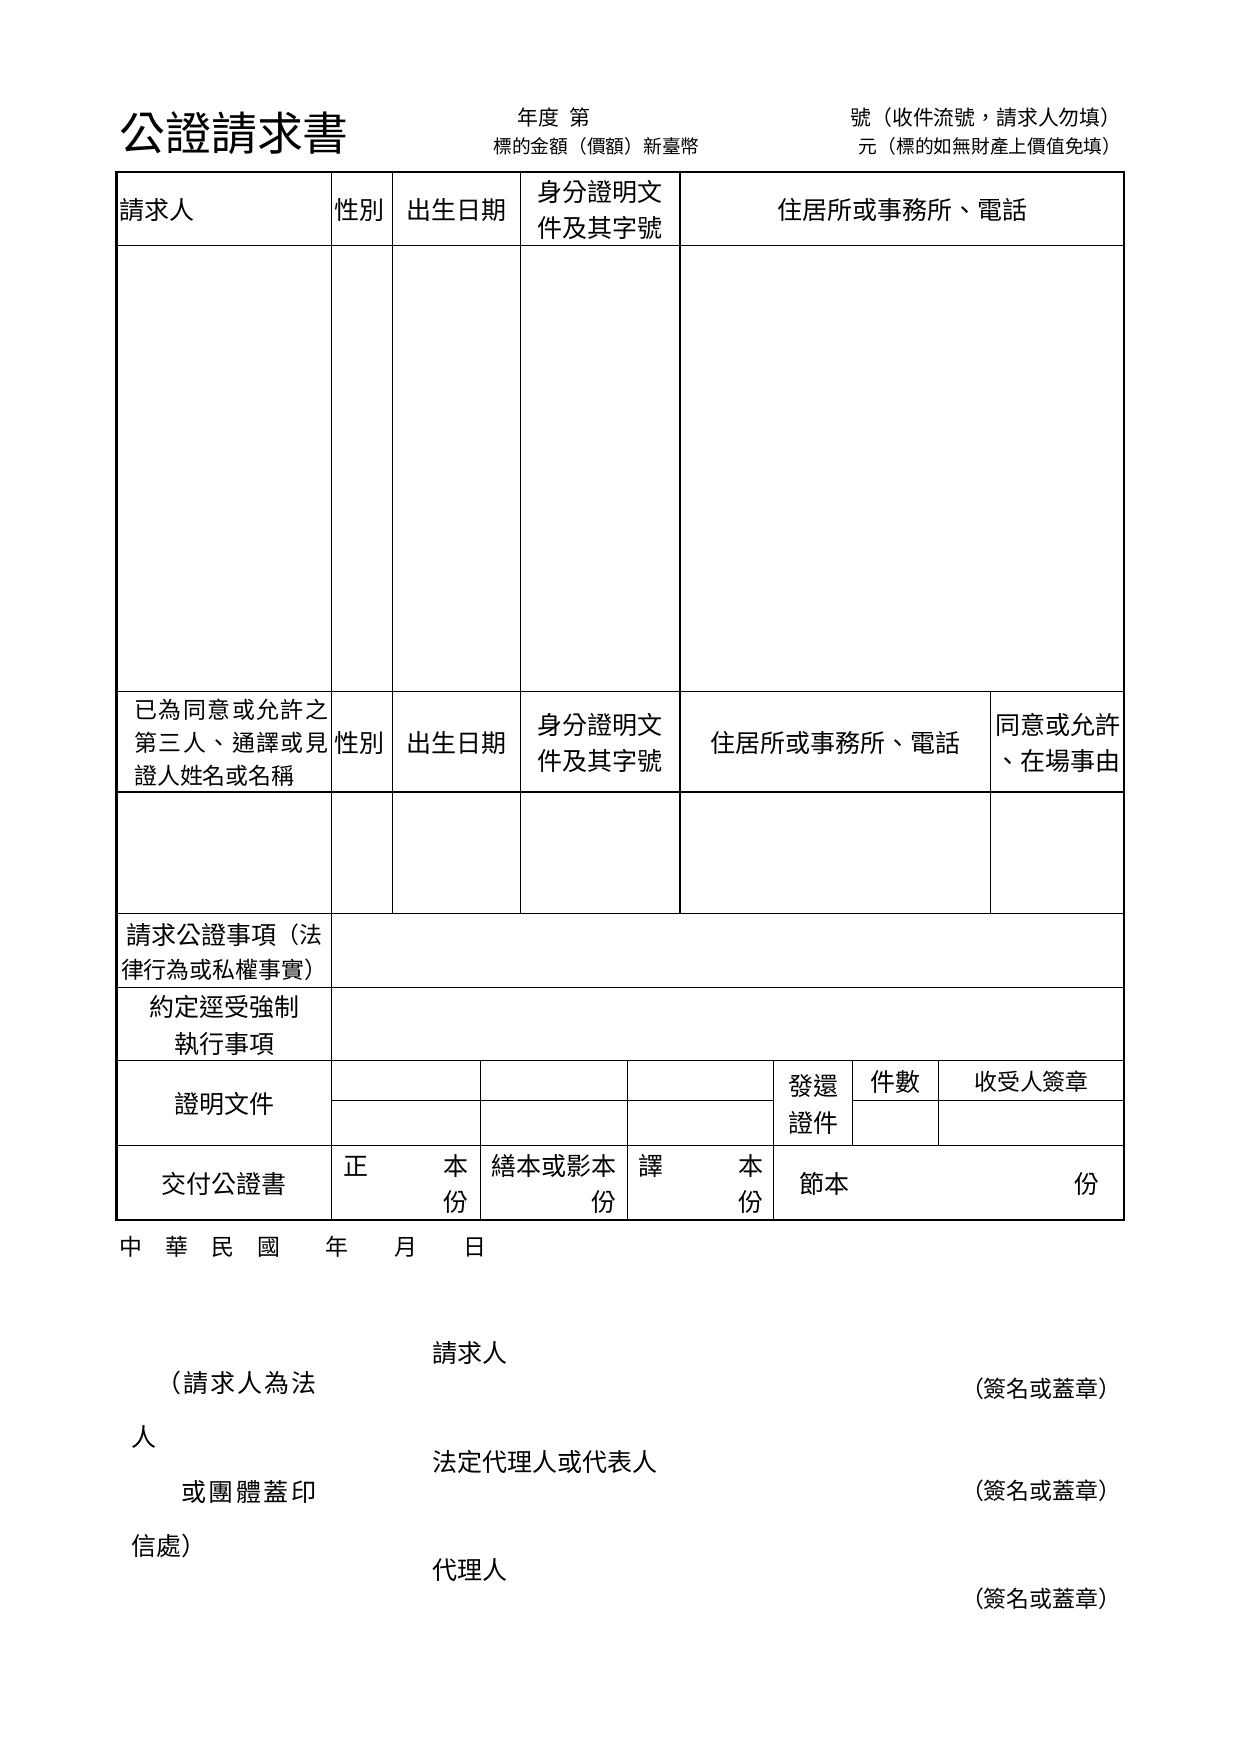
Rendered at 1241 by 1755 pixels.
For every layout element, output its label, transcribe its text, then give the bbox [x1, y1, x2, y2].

table_cell [118, 246, 331, 691]
table_cell 證明文件 [118, 1061, 331, 1145]
table_cell [628, 1061, 773, 1100]
table_cell 收受人簽章 [939, 1061, 1123, 1100]
table_cell [393, 246, 520, 691]
table_cell [332, 914, 1123, 987]
table_cell [332, 1061, 480, 1100]
table_cell [332, 1101, 480, 1145]
table_cell 約定逕受強制 執行事項 [118, 988, 331, 1060]
table_header 公證請求書 [117, 97, 460, 163]
table_cell [332, 793, 392, 912]
table_cell [521, 246, 679, 691]
table_cell [118, 793, 331, 912]
table_cell 正 本 份 [332, 1146, 480, 1218]
table_cell [332, 246, 392, 691]
table_cell [481, 1101, 627, 1145]
table_cell 發還 證件 [774, 1061, 852, 1145]
table_cell 出生日期 [393, 692, 520, 791]
table_cell 譯 本 份 [628, 1146, 773, 1218]
table_cell 性別 [332, 173, 392, 245]
table_cell [853, 1101, 938, 1145]
table_cell 請求公證事項（法律行為或私權事實） [118, 914, 331, 987]
table_cell [332, 988, 1123, 1060]
table_cell 性別 [332, 692, 392, 791]
table_cell 請求人 法定代理人或代表人 代理人 [429, 1271, 933, 1656]
table_cell [681, 793, 990, 912]
table_cell [939, 1101, 1123, 1145]
table_cell 住居所或事務所、電話 [681, 173, 1123, 245]
table_cell [393, 793, 520, 912]
table_cell [117, 163, 1123, 171]
table_cell [628, 1101, 773, 1145]
table_cell 繕本或影本 份 [481, 1146, 627, 1218]
table_cell [331, 1271, 429, 1656]
table_cell 中 華 民 國 年 月 日 [116, 1221, 1124, 1271]
table_cell 節本 份 [774, 1146, 1123, 1218]
table_cell 交付公證書 [118, 1146, 331, 1218]
table_cell （請求人為法人 或團體蓋印信處） [116, 1271, 331, 1656]
table_cell 同意或允許 、在場事由 [991, 692, 1123, 791]
table_cell [991, 793, 1123, 912]
table_cell [481, 1061, 627, 1100]
table_cell 身分證明文 件及其字號 [521, 692, 679, 791]
table_cell 已為同意或允許之第三人、通譯或見證人姓名或名稱 [118, 692, 331, 791]
table_cell 住居所或事務所、電話 [681, 692, 990, 791]
table_cell [681, 246, 1123, 691]
table_cell （簽名或蓋章） （簽名或蓋章） （簽名或蓋章） [934, 1271, 1124, 1656]
table_cell 出生日期 [393, 173, 520, 245]
table_cell 件數 [853, 1061, 938, 1100]
table_cell 身分證明文 件及其字號 [521, 173, 679, 245]
table_cell [521, 793, 679, 912]
table_cell 請求人 [118, 173, 331, 245]
table_header 年度 第 號（收件流號，請求人勿填） 標的金額（價額）新臺幣 元（標的如無財產上價值免填） [461, 97, 1123, 163]
